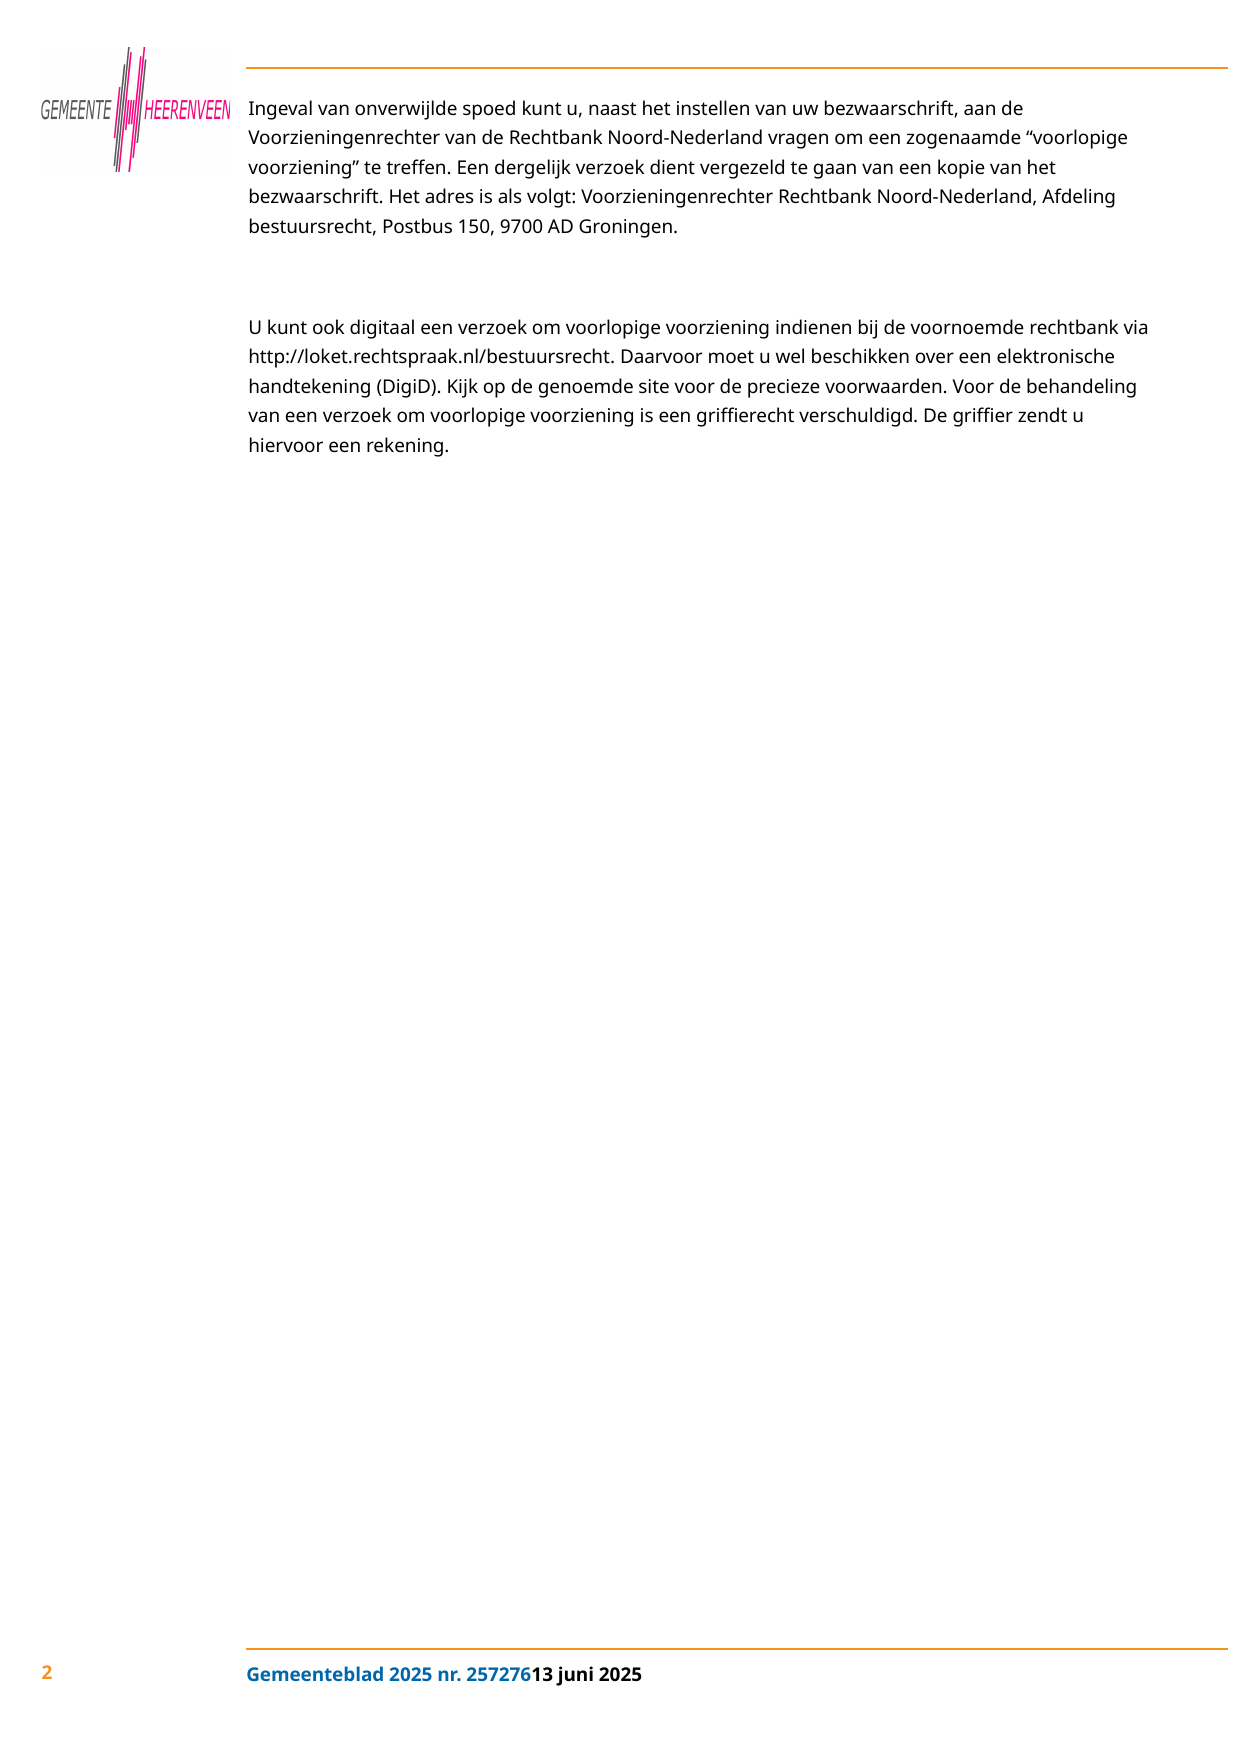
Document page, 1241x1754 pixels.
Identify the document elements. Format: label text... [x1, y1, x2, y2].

text U kunt ook digitaal een verzoek om voorlopige voorziening indienen bij de voornoemde rechtbank via http://loket.rechtspraak.nl/bestuursrecht. Daarvoor moet u wel beschikken over een elektronische handtekening (DigiD). Kijk op de genoemde site voor de precieze voorwaarden. Voor de behandeling van een verzoek om voorlopige voorziening is een griffierecht verschuldigd. De griffier zendt u hiervoor een rekening. [248, 314, 1152, 458]
picture [41, 47, 231, 172]
text Ingeval van onverwijlde spoed kunt u, naast het instellen van uw bezwaarschrift, aan de Voorzieningenrechter van de Rechtbank Noord-Nederland vragen om een zogenaamde “voorlopige voorziening” te treffen. Een dergelijk verzoek dient vergezeld te gaan van een kopie van het bezwaarschrift. Het adres is als volgt: Voorzieningenrechter Rechtbank Noord-Nederland, Afdeling bestuursrecht, Postbus 150, 9700 AD Groningen. [248, 95, 1152, 239]
